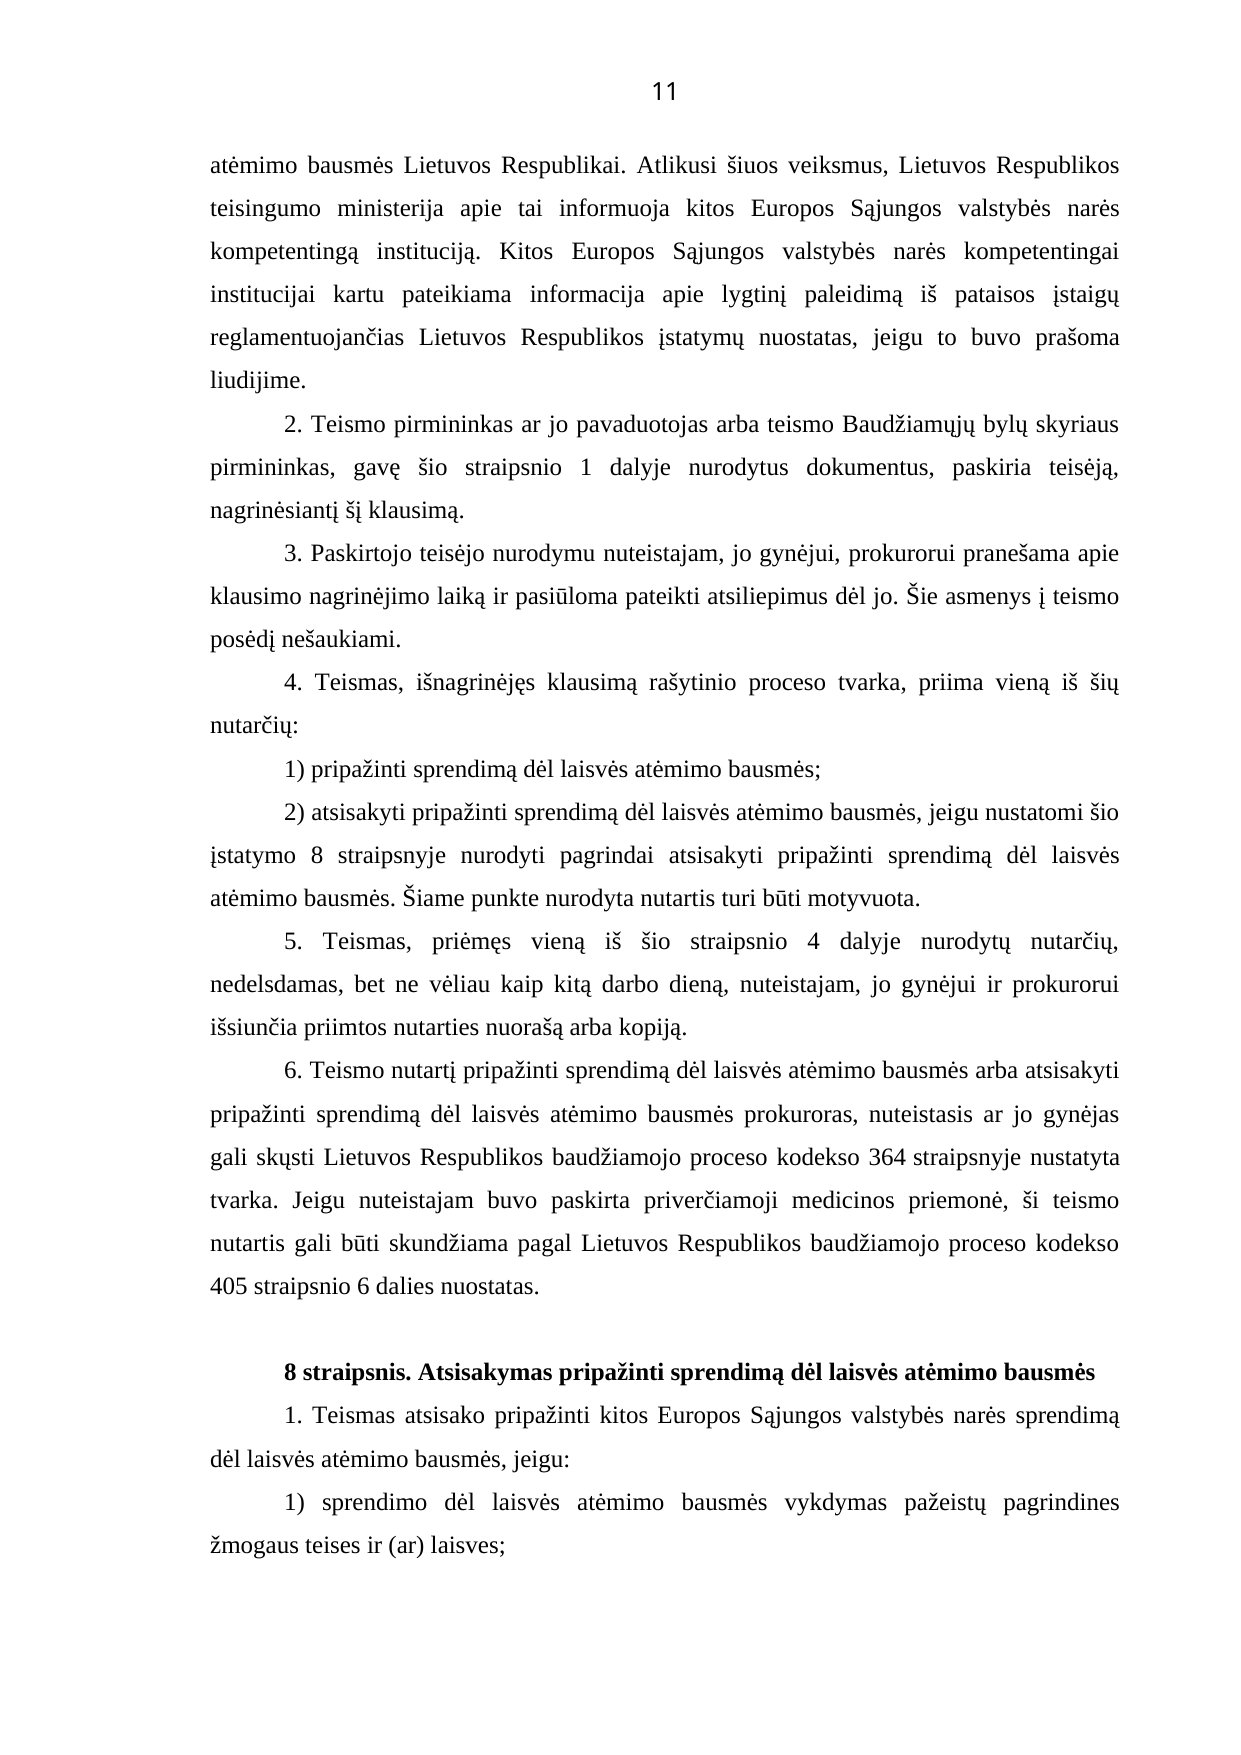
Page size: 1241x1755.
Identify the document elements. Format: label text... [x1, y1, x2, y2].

text 1) pripažinti sprendimą dėl laisvės atėmimo bausmės; [210, 754, 1120, 782]
text atėmimo bausmės Lietuvos Respublikai. Atlikusi šiuos veiksmus, Lietuvos Respublikos teisingumo ministerija apie tai informuoja kitos Europos Sąjungos valstybės narės kompetentingą instituciją. Kitos Europos Sąjungos valstybės narės kompetentingai institucijai kartu pateikiama informacija apie lygtinį paleidimą iš pataisos įstaigų reglamentuojančias Lietuvos Respublikos įstatymų nuostatas, jeigu to buvo prašoma liudijime. [210, 150, 1120, 394]
text 1. Teismas atsisako pripažinti kitos Europos Sąjungos valstybės narės sprendimą dėl laisvės atėmimo bausmės, jeigu: [210, 1401, 1120, 1472]
text 3. Paskirtojo teisėjo nurodymu nuteistajam, jo gynėjui, prokurorui pranešama apie klausimo nagrinėjimo laiką ir pasiūloma pateikti atsiliepimus dėl jo. Šie asmenys į teismo posėdį nešaukiami. [210, 538, 1120, 653]
text 2) atsisakyti pripažinti sprendimą dėl laisvės atėmimo bausmės, jeigu nustatomi šio įstatymo 8 straipsnyje nurodyti pagrindai atsisakyti pripažinti sprendimą dėl laisvės atėmimo bausmės. Šiame punkte nurodyta nutartis turi būti motyvuota. [210, 797, 1120, 912]
text 6. Teismo nutartį pripažinti sprendimą dėl laisvės atėmimo bausmės arba atsisakyti pripažinti sprendimą dėl laisvės atėmimo bausmės prokuroras, nuteistasis ar jo gynėjas gali skųsti Lietuvos Respublikos baudžiamojo proceso kodekso 364 straipsnyje nustatyta tvarka. Jeigu nuteistajam buvo paskirta priverčiamoji medicinos priemonė, ši teismo nutartis gali būti skundžiama pagal Lietuvos Respublikos baudžiamojo proceso kodekso 405 straipsnio 6 dalies nuostatas. [210, 1056, 1120, 1300]
text 1) sprendimo dėl laisvės atėmimo bausmės vykdymas pažeistų pagrindines žmogaus teises ir (ar) laisves; [210, 1487, 1120, 1559]
text 8 straipsnis. Atsisakymas pripažinti sprendimą dėl laisvės atėmimo bausmės [210, 1357, 1120, 1386]
text 2. Teismo pirmininkas ar jo pavaduotojas arba teismo Baudžiamųjų bylų skyriaus pirmininkas, gavę šio straipsnio 1 dalyje nurodytus dokumentus, paskiria teisėją, nagrinėsiantį šį klausimą. [210, 409, 1120, 524]
text 4. Teismas, išnagrinėjęs klausimą rašytinio proceso tvarka, priima vieną iš šių nutarčių: [210, 667, 1120, 739]
text 5. Teismas, priėmęs vieną iš šio straipsnio 4 dalyje nurodytų nutarčių, nedelsdamas, bet ne vėliau kaip kitą darbo dieną, nuteistajam, jo gynėjui ir prokurorui išsiunčia priimtos nutarties nuorašą arba kopiją. [210, 926, 1120, 1041]
